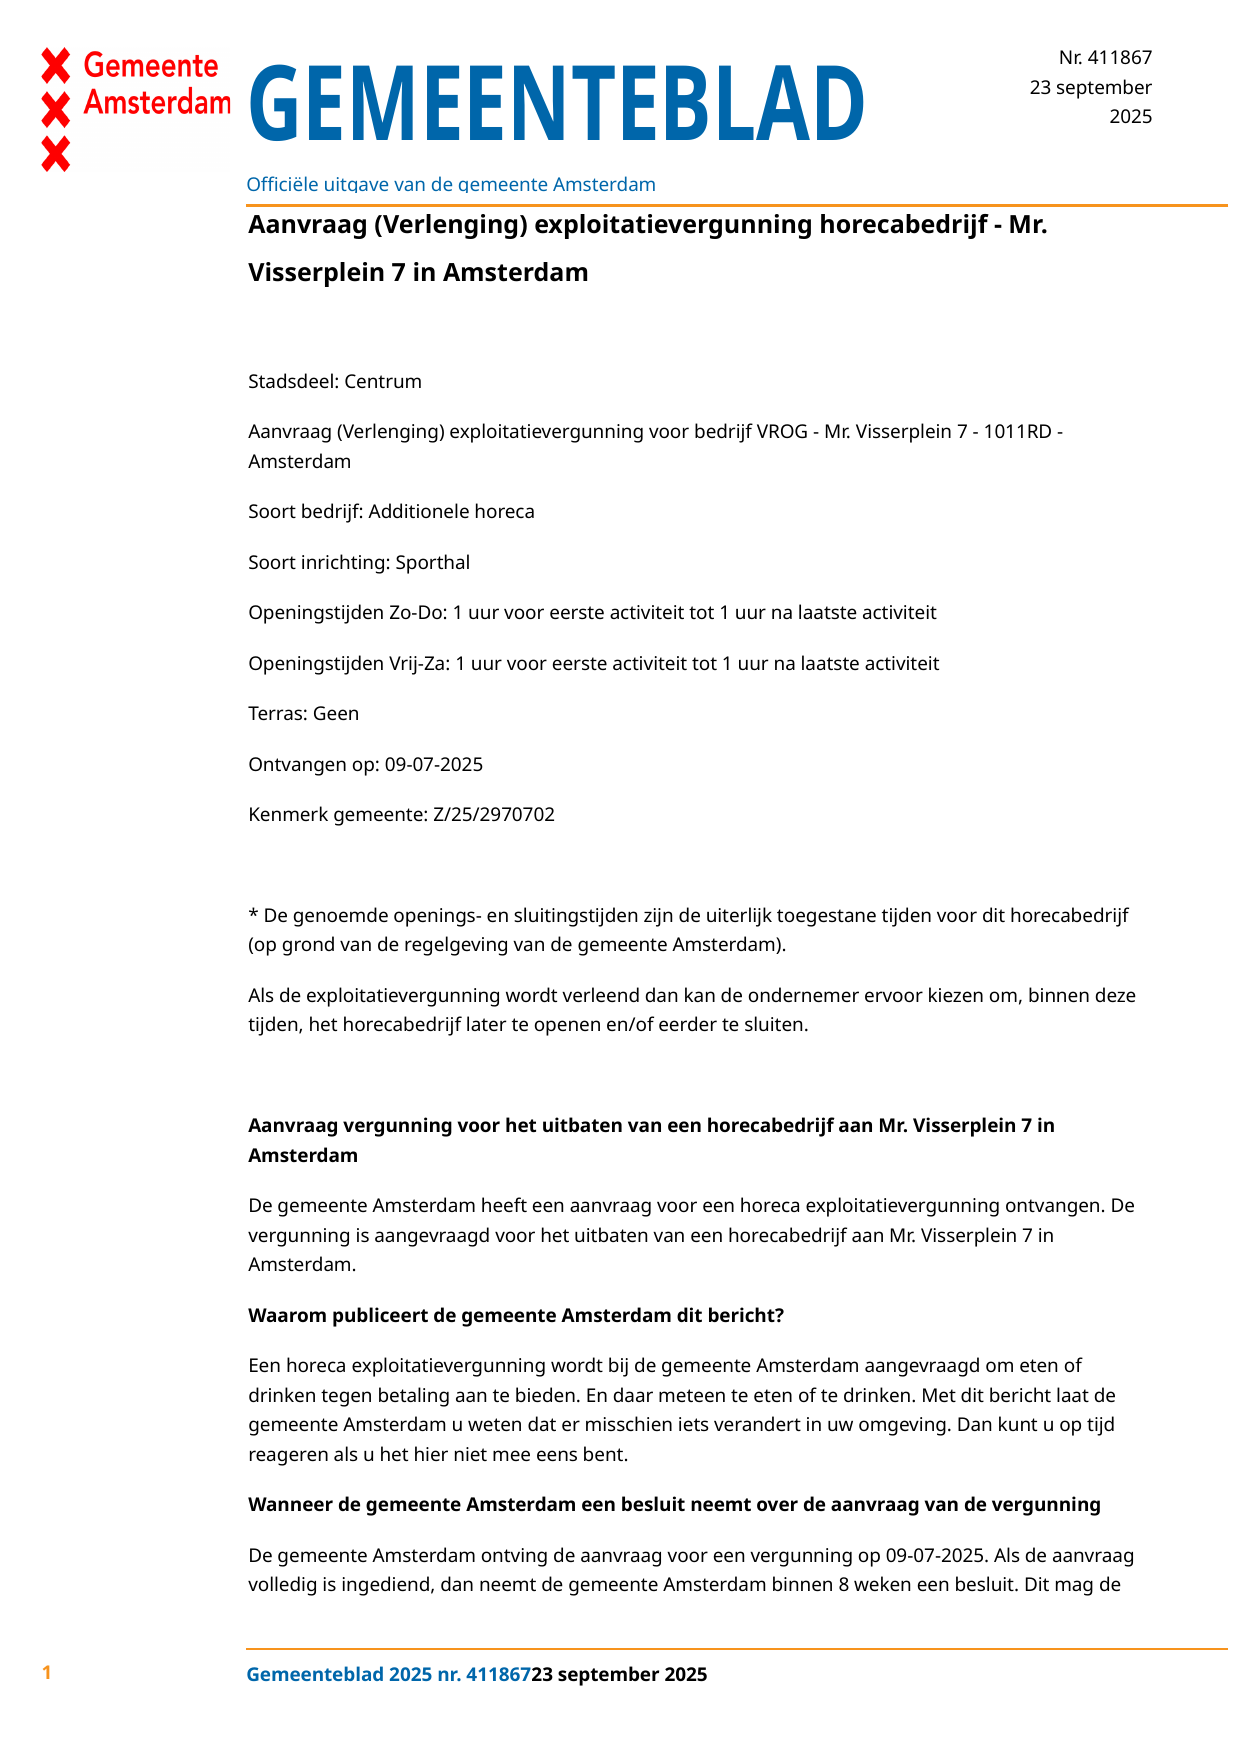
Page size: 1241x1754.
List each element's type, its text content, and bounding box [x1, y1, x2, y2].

text Aanvraag (Verlenging) exploitatievergunning voor bedrijf VROG - Mr. Visserplein 7 - 1011RD - Amsterdam [248, 419, 1152, 474]
text * De genoemde openings- en sluitingstijden zijn de uiterlijk toegestane tijden voor dit horecabedrijf (op grond van de regelgeving van de gemeente Amsterdam). [248, 902, 1152, 957]
text Aanvraag (Verlenging) exploitatievergunning horecabedrijf - Mr. Visserplein 7 in Amsterdam [248, 207, 1152, 288]
text Ontvangen op: 09-07-2025 [248, 751, 1152, 777]
picture [41, 47, 231, 172]
text Soort inrichting: Sporthal [248, 549, 1152, 575]
text De gemeente Amsterdam ontving de aanvraag voor een vergunning op 09-07-2025. Als de aanvraag volledig is ingediend, dan neemt de gemeente Amsterdam binnen 8 weken een besluit. Dit mag de [248, 1542, 1152, 1597]
text Een horeca exploitatievergunning wordt bij de gemeente Amsterdam aangevraagd om eten of drinken tegen betaling aan te bieden. En daar meteen te eten of te drinken. Met dit bericht laat de gemeente Amsterdam u weten dat er misschien iets verandert in uw omgeving. Dan kunt u op tijd reageren als u het hier niet mee eens bent. [248, 1352, 1152, 1467]
text Openingstijden Zo-Do: 1 uur voor eerste activiteit tot 1 uur na laatste activiteit [248, 599, 1152, 625]
text Waarom publiceert de gemeente Amsterdam dit bericht? [248, 1302, 1152, 1328]
text Aanvraag vergunning voor het uitbaten van een horecabedrijf aan Mr. Visserplein 7 in Amsterdam [248, 1112, 1152, 1168]
text De gemeente Amsterdam heeft een aanvraag voor een horeca exploitatievergunning ontvangen. De vergunning is aangevraagd voor het uitbaten van een horecabedrijf aan Mr. Visserplein 7 in Amsterdam. [248, 1192, 1152, 1277]
text Terras: Geen [248, 700, 1152, 726]
text Kenmerk gemeente: Z/25/2970702 [248, 801, 1152, 827]
text Wanneer de gemeente Amsterdam een besluit neemt over de aanvraag van de vergunning [248, 1492, 1152, 1517]
text Openingstijden Vrij-Za: 1 uur voor eerste activiteit tot 1 uur na laatste activiteit [248, 650, 1152, 676]
text Als de exploitatievergunning wordt verleend dan kan de ondernemer ervoor kiezen om, binnen deze tijden, het horecabedrijf later te openen en/of eerder te sluiten. [248, 982, 1152, 1037]
text Soort bedrijf: Additionele horeca [248, 499, 1152, 524]
text Stadsdeel: Centrum [248, 368, 1152, 394]
